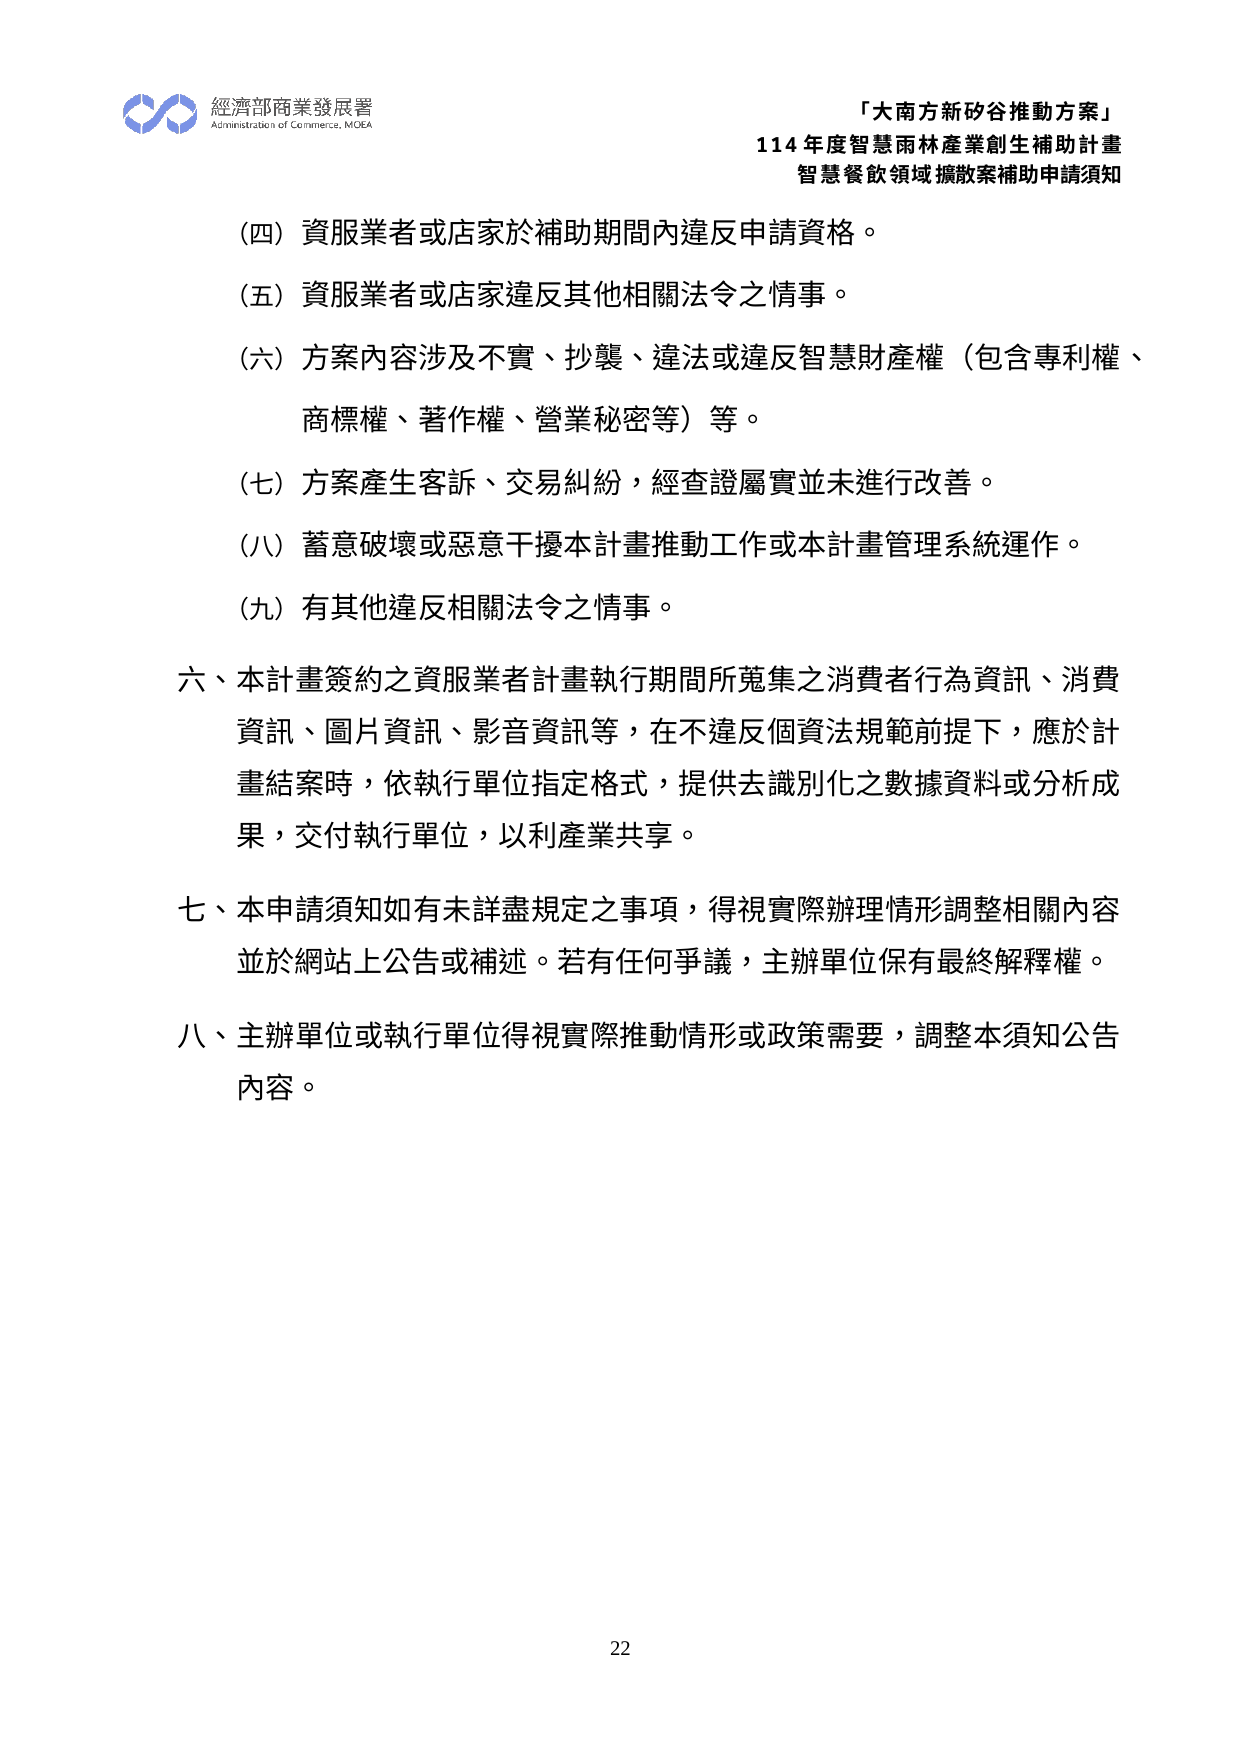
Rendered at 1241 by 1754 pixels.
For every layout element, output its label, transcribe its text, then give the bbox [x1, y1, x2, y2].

list 主辦單位或執行單位得視實際推動情形或政策需要，調整本須知公告內容。 [177, 1005, 1122, 1109]
list 蓄意破壞或惡意干擾本計畫推動工作或本計畫管理系統運作。 [224, 501, 1122, 564]
list 本申請須知如有未詳盡規定之事項，得視實際辦理情形調整相關內容，並於網站上公告或補述。若有任何爭議，主辦單位保有最終解釋權。 [177, 878, 1122, 983]
list 本計畫簽約之資服業者計畫執行期間所蒐集之消費者行為資訊、消費資訊、圖片資訊、影音資訊等，在不違反個資法規範前提下，應於計畫結案時，依執行單位指定格式，提供去識別化之數據資料或分析成果，交付執行單位，以利產業共享。 [177, 648, 1122, 857]
list 有其他違反相關法令之情事。 [224, 564, 1122, 626]
list 方案內容涉及不實、抄襲、違法或違反智慧財產權（包含專利權、商標權、著作權、營業秘密等）等。 [224, 314, 1122, 439]
list 資服業者或店家於補助期間內違反申請資格。 [224, 189, 1122, 251]
list 資服業者或店家違反其他相關法令之情事。 [224, 251, 1122, 314]
list 方案產生客訴、交易糾紛，經查證屬實並未進行改善。 [224, 439, 1122, 501]
